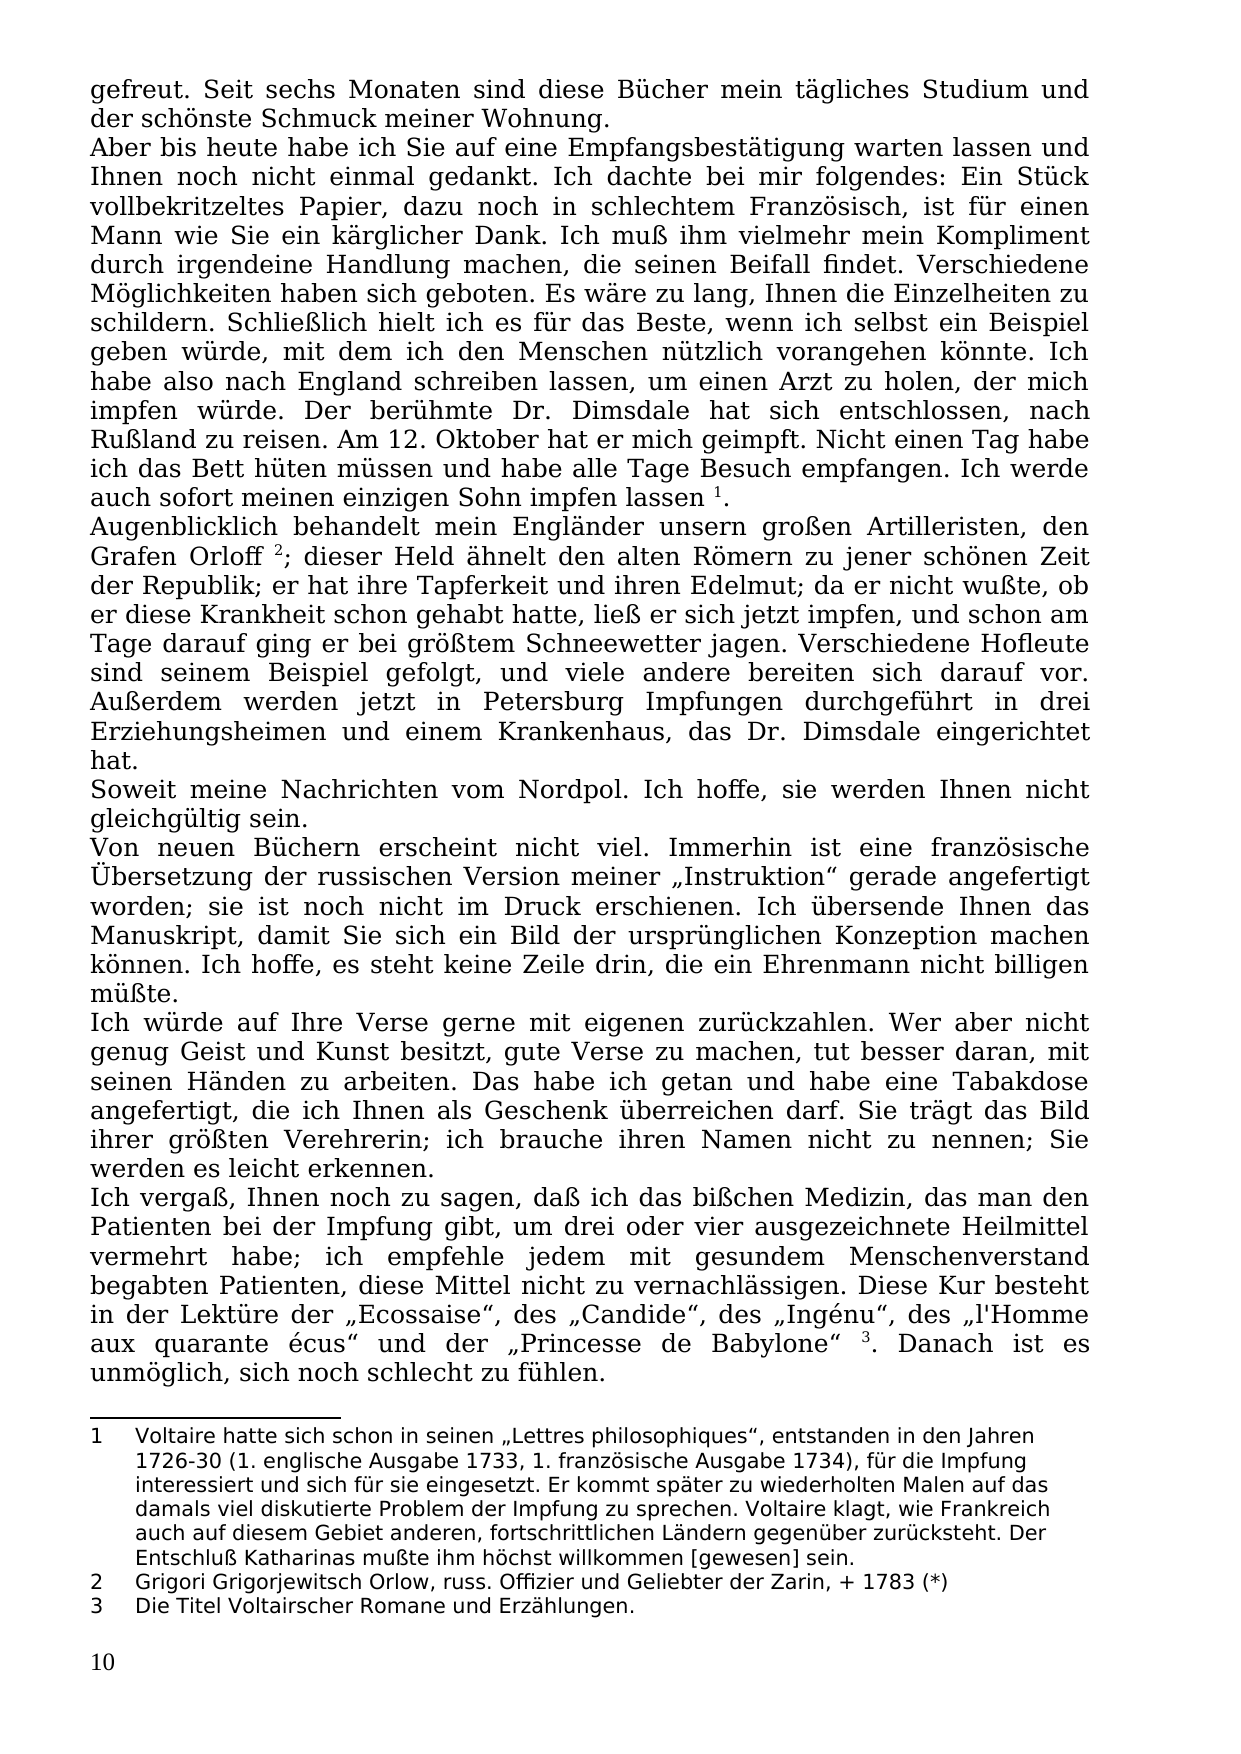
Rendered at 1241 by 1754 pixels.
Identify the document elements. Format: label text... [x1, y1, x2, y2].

text Die Titel Voltairscher Romane und Erzählungen. [90, 1594, 1091, 1618]
text Ich vergaß, Ihnen noch zu sagen, daß ich das bißchen Medizin, das man den Patienten bei der Impfung gibt, um drei oder vier ausgezeichnete Heilmittel vermehrt habe; ich empfehle jedem mit gesundem Menschenverstand begabten Patienten, diese Mittel nicht zu vernachlässigen. Diese Kur besteht in der Lektüre der „Ecossaise“, des „Candide“, des „Ingénu“, des „l'Homme aux quarante écus“ und der „Princesse de Babylone“ . Danach ist es unmöglich, sich noch schlecht zu fühlen. [90, 1183, 1091, 1387]
text Soweit meine Nachrichten vom Nordpol. Ich hoffe, sie werden Ihnen nicht gleichgültig sein. [90, 775, 1091, 833]
text Ich würde auf Ihre Verse gerne mit eigenen zurückzahlen. Wer aber nicht genug Geist und Kunst besitzt, gute Verse zu machen, tut besser daran, mit seinen Händen zu arbeiten. Das habe ich getan und habe eine Tabakdose angefertigt, die ich Ihnen als Geschenk überreichen darf. Sie trägt das Bild ihrer größten Verehrerin; ich brauche ihren Namen nicht zu nennen; Sie werden es leicht erkennen. [90, 1008, 1091, 1183]
text gefreut. Seit sechs Monaten sind diese Bücher mein tägliches Studium und der schönste Schmuck meiner Wohnung. [90, 75, 1091, 133]
text Grigori Grigorjewitsch Orlow, russ. Offizier und Geliebter der Zarin, + 1783 (*) [90, 1570, 1091, 1594]
text Augenblicklich behandelt mein Engländer unsern großen Artilleristen, den Grafen Orloff ; dieser Held ähnelt den alten Römern zu jener schönen Zeit der Republik; er hat ihre Tapferkeit und ihren Edelmut; da er nicht wußte, ob er diese Krankheit schon gehabt hatte, ließ er sich jetzt impfen, und schon am Tage darauf ging er bei größtem Schneewetter jagen. Verschiedene Hofleute sind seinem Beispiel gefolgt, und viele andere bereiten sich darauf vor. Außerdem werden jetzt in Petersburg Impfungen durchgeführt in drei Erziehungsheimen und einem Krankenhaus, das Dr. Dimsdale eingerichtet hat. [90, 512, 1091, 775]
text Aber bis heute habe ich Sie auf eine Empfangsbestätigung warten lassen und Ihnen noch nicht einmal gedankt. Ich dachte bei mir folgendes: Ein Stück vollbekritzeltes Papier, dazu noch in schlechtem Französisch, ist für einen Mann wie Sie ein kärglicher Dank. Ich muß ihm vielmehr mein Kompliment durch irgendeine Handlung machen, die seinen Beifall findet. Verschiedene Möglichkeiten haben sich geboten. Es wäre zu lang, Ihnen die Einzelheiten zu schildern. Schließlich hielt ich es für das Beste, wenn ich selbst ein Beispiel geben würde, mit dem ich den Menschen nützlich vorangehen könnte. Ich habe also nach England schreiben lassen, um einen Arzt zu holen, der mich impfen würde. Der berühmte Dr. Dimsdale hat sich entschlossen, nach Rußland zu reisen. Am 12. Oktober hat er mich geimpft. Nicht einen Tag habe ich das Bett hüten müssen und habe alle Tage Besuch empfangen. Ich werde auch sofort meinen einzigen Sohn impfen lassen . [90, 133, 1091, 512]
text Voltaire hatte sich schon in seinen „Lettres philosophiques“, entstanden in den Jahren 1726-30 (1. englische Ausgabe 1733, 1. französische Ausgabe 1734), für die Impfung interessiert und sich für sie eingesetzt. Er kommt später zu wiederholten Malen auf das damals viel diskutierte Problem der Impfung zu sprechen. Voltaire klagt, wie Frankreich auch auf diesem Gebiet anderen, fortschrittlichen Ländern gegenüber zurücksteht. Der Entschluß Katharinas mußte ihm höchst willkommen [gewesen] sein. [90, 1424, 1091, 1570]
text Von neuen Büchern erscheint nicht viel. Immerhin ist eine französische Übersetzung der russischen Version meiner „Instruktion“ gerade angefertigt worden; sie ist noch nicht im Druck erschienen. Ich übersende Ihnen das Manuskript, damit Sie sich ein Bild der ursprünglichen Konzeption machen können. Ich hoffe, es steht keine Zeile drin, die ein Ehrenmann nicht billigen müßte. [90, 833, 1091, 1008]
